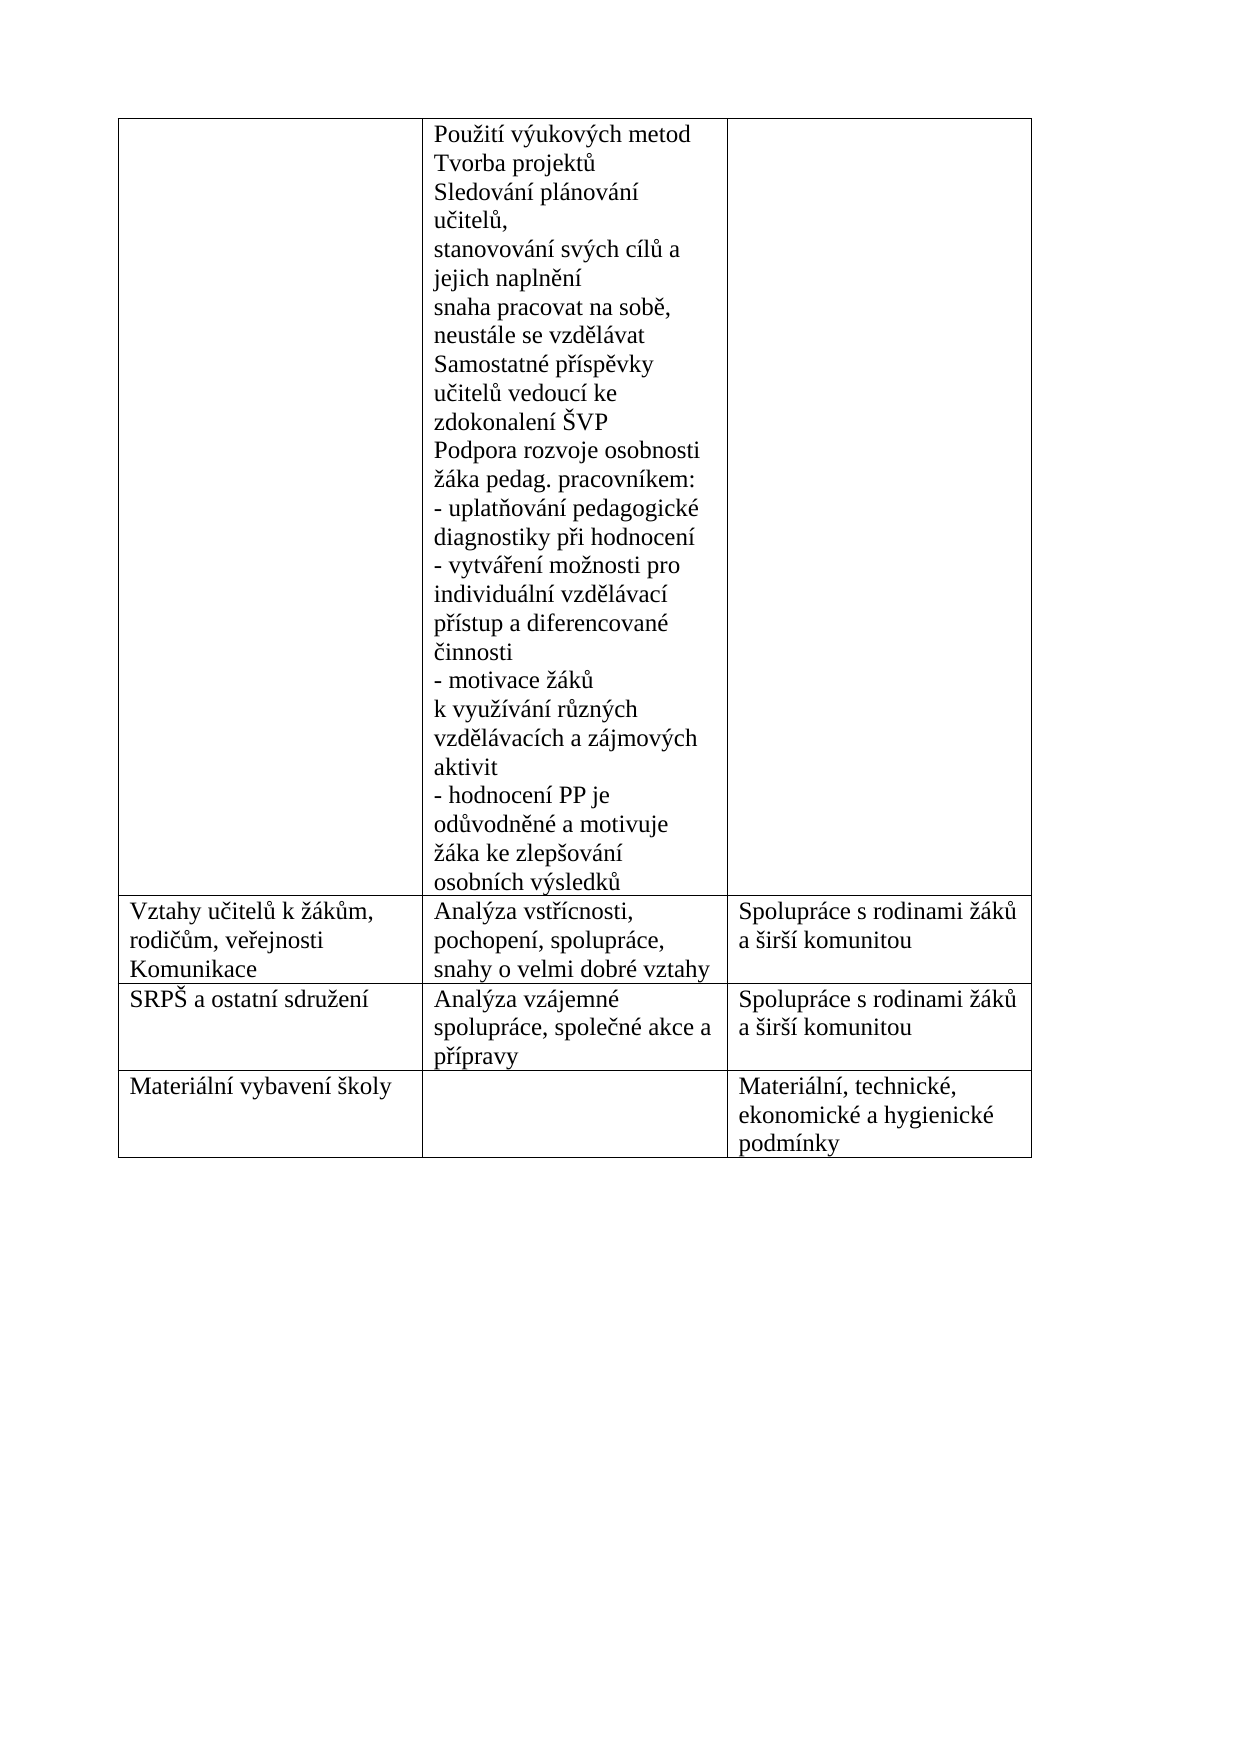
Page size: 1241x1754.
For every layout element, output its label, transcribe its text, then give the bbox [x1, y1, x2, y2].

table_cell [728, 119, 1031, 895]
table_cell [423, 1071, 727, 1157]
table_cell Analýza vstřícnosti, pochopení, spolupráce, snahy o velmi dobré vztahy [423, 896, 727, 983]
table_cell SRPŠ a ostatní sdružení [119, 984, 422, 1070]
table_cell Použití výukových metod Tvorba projektů Sledování plánování učitelů, stanovování svých cílů a jejich naplnění snaha pracovat na sobě, neustále se vzdělávat Samostatné příspěvky učitelů vedoucí ke zdokonalení ŠVP Podpora rozvoje osobnosti žáka pedag. pracovníkem: - uplatňování pedagogické diagnostiky při hodnocení - vytváření možnosti pro individuální vzdělávací přístup a diferencované činnosti - motivace žáků k využívání různých vzdělávacích a zájmových aktivit - hodnocení PP je odůvodněné a motivuje žáka ke zlepšování osobních výsledků [423, 119, 727, 895]
table_cell Materiální, technické, ekonomické a hygienické podmínky [728, 1071, 1031, 1157]
table_cell [119, 119, 422, 895]
table_cell Analýza vzájemné spolupráce, společné akce a přípravy [423, 984, 727, 1070]
table_cell Materiální vybavení školy [119, 1071, 422, 1157]
table_cell Spolupráce s rodinami žáků a širší komunitou [728, 984, 1031, 1070]
table_cell Spolupráce s rodinami žáků a širší komunitou [728, 896, 1031, 983]
table_cell Vztahy učitelů k žákům, rodičům, veřejnosti Komunikace [119, 896, 422, 983]
